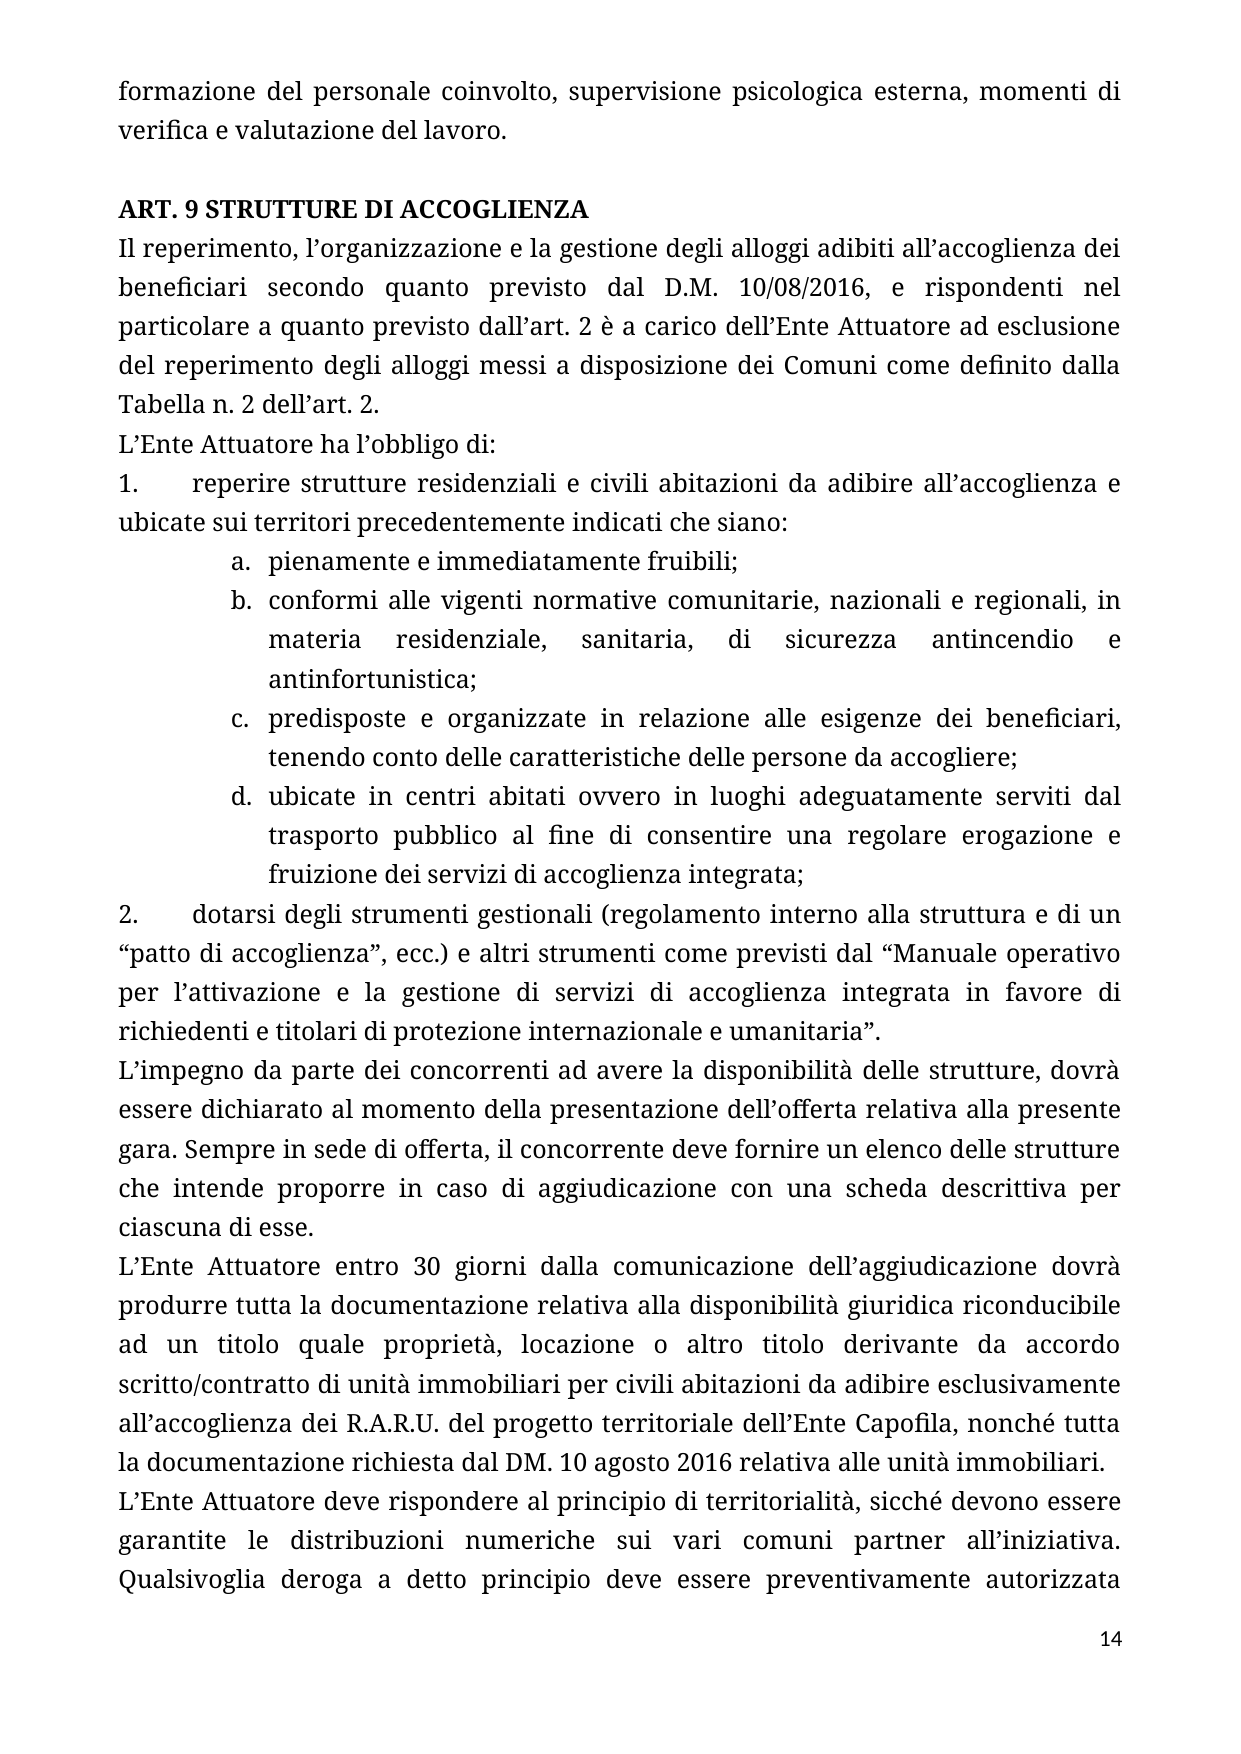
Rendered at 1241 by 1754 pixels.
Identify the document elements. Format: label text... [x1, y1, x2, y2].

text L’Ente Attuatore entro 30 giorni dalla comunicazione dell’aggiudicazione dovrà produrre tutta la documentazione relativa alla disponibilità giuridica riconducibile ad un titolo quale proprietà, locazione o altro titolo derivante da accordo scritto/contratto di unità immobiliari per civili abitazioni da adibire esclusivamente all’accoglienza dei R.A.R.U. del progetto territoriale dell’Ente Capofila, nonché tutta la documentazione richiesta dal DM. 10 agosto 2016 relativa alle unità immobiliari. [118, 1249, 1122, 1479]
text formazione del personale coinvolto, supervisione psicologica esterna, momenti di verifica e valutazione del lavoro. [118, 74, 1122, 147]
list pienamente e immediatamente fruibili; [231, 544, 1122, 578]
text Il reperimento, l’organizzazione e la gestione degli alloggi adibiti all’accoglienza dei beneficiari secondo quanto previsto dal D.M. 10/08/2016, e rispondenti nel particolare a quanto previsto dall’art. 2 è a carico dell’Ente Attuatore ad esclusione del reperimento degli alloggi messi a disposizione dei Comuni come definito dalla Tabella n. 2 dell’art. 2. [118, 230, 1122, 421]
text L’Ente Attuatore ha l’obbligo di: [118, 426, 1122, 460]
list conformi alle vigenti normative comunitarie, nazionali e regionali, in materia residenziale, sanitaria, di sicurezza antincendio e antinfortunistica; [231, 583, 1122, 695]
list ubicate in centri abitati ovvero in luoghi adeguatamente serviti dal trasporto pubblico al fine di consentire una regolare erogazione e fruizione dei servizi di accoglienza integrata; [231, 779, 1122, 891]
text 1. reperire strutture residenziali e civili abitazioni da adibire all’accoglienza e ubicate sui territori precedentemente indicati che siano: [118, 465, 1122, 539]
text 2. dotarsi degli strumenti gestionali (regolamento interno alla struttura e di un “patto di accoglienza”, ecc.) e altri strumenti come previsti dal “Manuale operativo per l’attivazione e la gestione di servizi di accoglienza integrata in favore di richiedenti e titolari di protezione internazionale e umanitaria”. [118, 896, 1122, 1048]
text L’Ente Attuatore deve rispondere al principio di territorialità, sicché devono essere garantite le distribuzioni numeriche sui vari comuni partner all’iniziativa. Qualsivoglia deroga a detto principio deve essere preventivamente autorizzata [118, 1484, 1122, 1596]
list predisposte e organizzate in relazione alle esigenze dei beneficiari, tenendo conto delle caratteristiche delle persone da accogliere; [231, 700, 1122, 774]
text ART. 9 STRUTTURE DI ACCOGLIENZA [118, 191, 1122, 225]
text L’impegno da parte dei concorrenti ad avere la disponibilità delle strutture, dovrà essere dichiarato al momento della presentazione dell’offerta relativa alla presente gara. Sempre in sede di offerta, il concorrente deve fornire un elenco delle strutture che intende proporre in caso di aggiudicazione con una scheda descrittiva per ciascuna di esse. [118, 1053, 1122, 1244]
